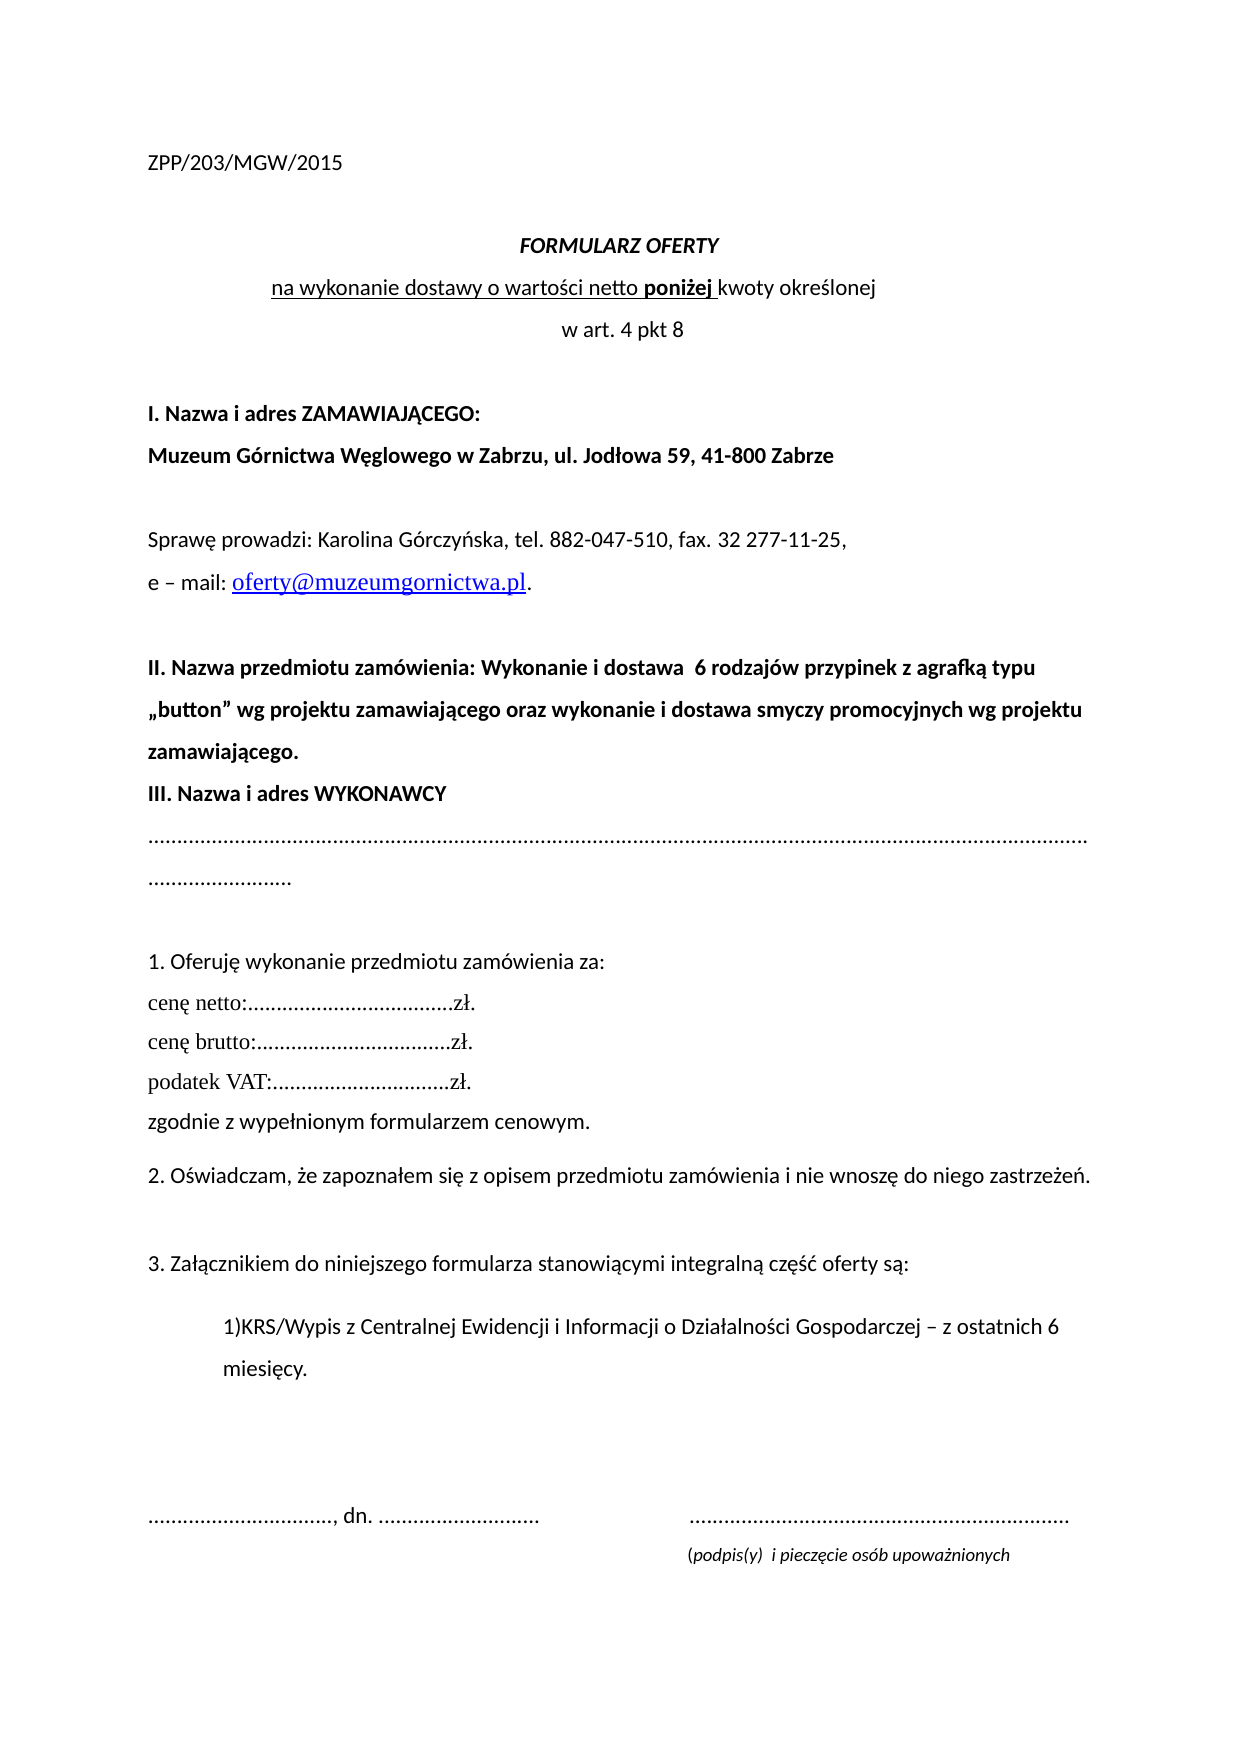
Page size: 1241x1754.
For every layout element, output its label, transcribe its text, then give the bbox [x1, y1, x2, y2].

text w art. 4 pkt 8 [148, 316, 1093, 343]
text podatek VAT:...............................zł. [148, 1068, 1093, 1094]
text na wykonanie dostawy o wartości netto poniżej kwoty określonej [148, 273, 1093, 302]
text zgodnie z wypełnionym formularzem cenowym. [148, 1107, 1093, 1135]
text cenę brutto:..................................zł. [148, 1028, 1093, 1054]
text 2. Oświadczam, że zapoznałem się z opisem przedmiotu zamówienia i nie wnoszę do niego zastrzeżeń. [148, 1162, 1093, 1190]
text FORMULARZ OFERTY [148, 232, 1093, 259]
text 1. Oferuję wykonanie przedmiotu zamówienia za: [148, 947, 1093, 975]
text Muzeum Górnictwa Węglowego w Zabrzu, ul. Jodłowa 59, 41-800 Zabrze [148, 441, 1093, 469]
text II. Nazwa przedmiotu zamówienia: Wykonanie i dostawa 6 rodzajów przypinek z agrafką typu „button” wg projektu zamawiającego oraz wykonanie i dostawa smyczy promocyjnych wg projektu zamawiającego. [148, 653, 1093, 765]
text III. Nazwa i adres WYKONAWCY [148, 779, 1093, 807]
text ............................................................................................................................................................................................ [148, 821, 1093, 891]
text I. Nazwa i adres ZAMAWIAJĄCEGO: [148, 399, 1093, 427]
text ZPP/203/MGW/2015 [148, 148, 1093, 176]
text cenę netto:....................................zł. [148, 989, 1093, 1015]
text ................................, dn. ............................ .................................................................. [148, 1501, 1093, 1529]
text e – mail: oferty@muzeumgornictwa.pl. [148, 567, 1093, 596]
text 3. Załącznikiem do niniejszego formularza stanowiącymi integralną część oferty są: [148, 1249, 1093, 1277]
text (podpis(y) i pieczęcie osób upoważnionych [546, 1543, 1093, 1566]
list KRS/Wypis z Centralnej Ewidencji i Informacji o Działalności Gospodarczej – z ostatnich 6 miesięcy. [223, 1312, 1093, 1382]
text Sprawę prowadzi: Karolina Górczyńska, tel. 882-047-510, fax. 32 277-11-25, [148, 525, 1093, 553]
